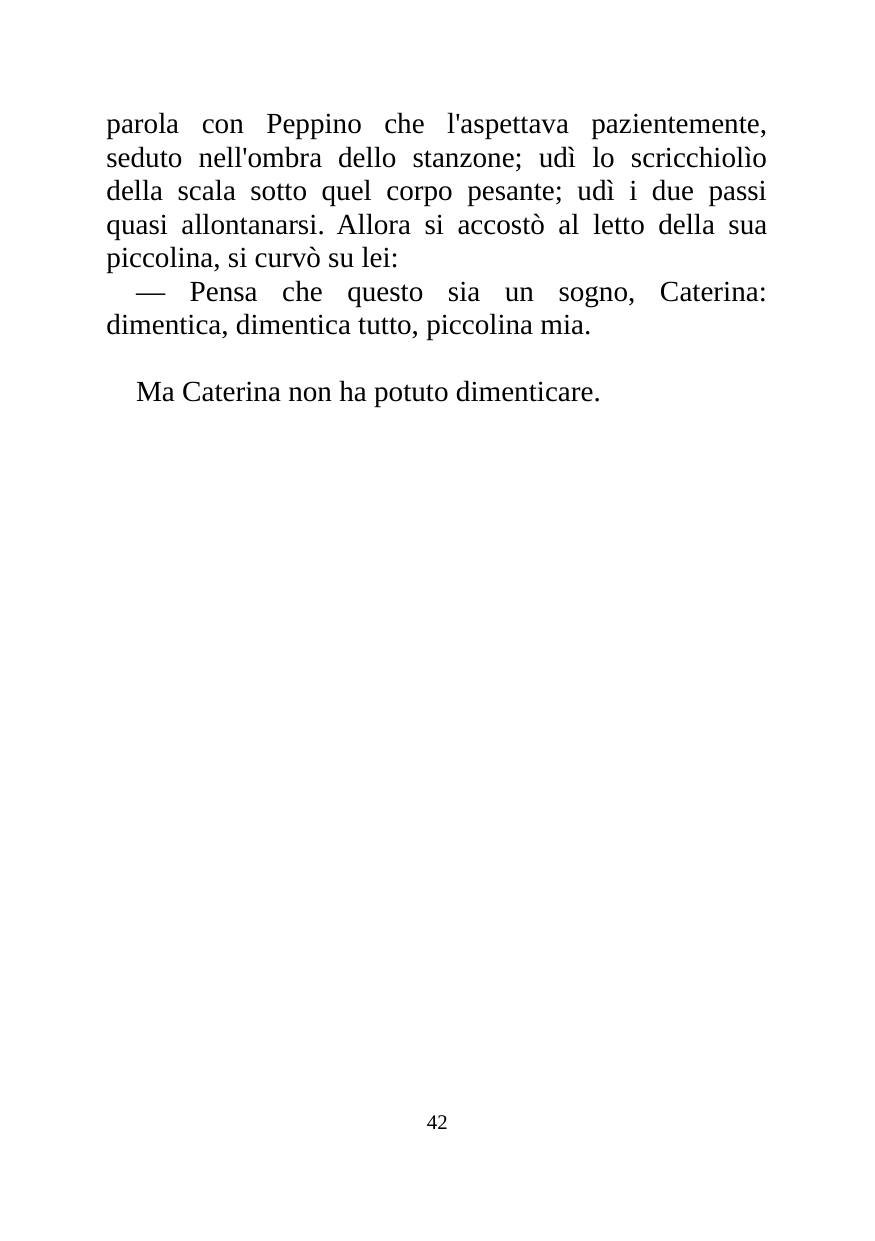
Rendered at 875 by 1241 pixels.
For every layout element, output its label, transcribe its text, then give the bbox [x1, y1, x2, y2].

text Ma Caterina non ha potuto dimenticare. [106, 374, 768, 408]
text parola con Peppino che l'aspettava pazientemente, seduto nell'ombra dello stanzone; udì lo scricchiolìo della scala sotto quel corpo pesante; udì i due passi quasi allontanarsi. Allora si accostò al letto della sua piccolina, si curvò su lei: [106, 106, 768, 274]
text — Pensa che questo sia un sogno, Caterina: dimentica, dimentica tutto, piccolina mia. [106, 274, 768, 341]
